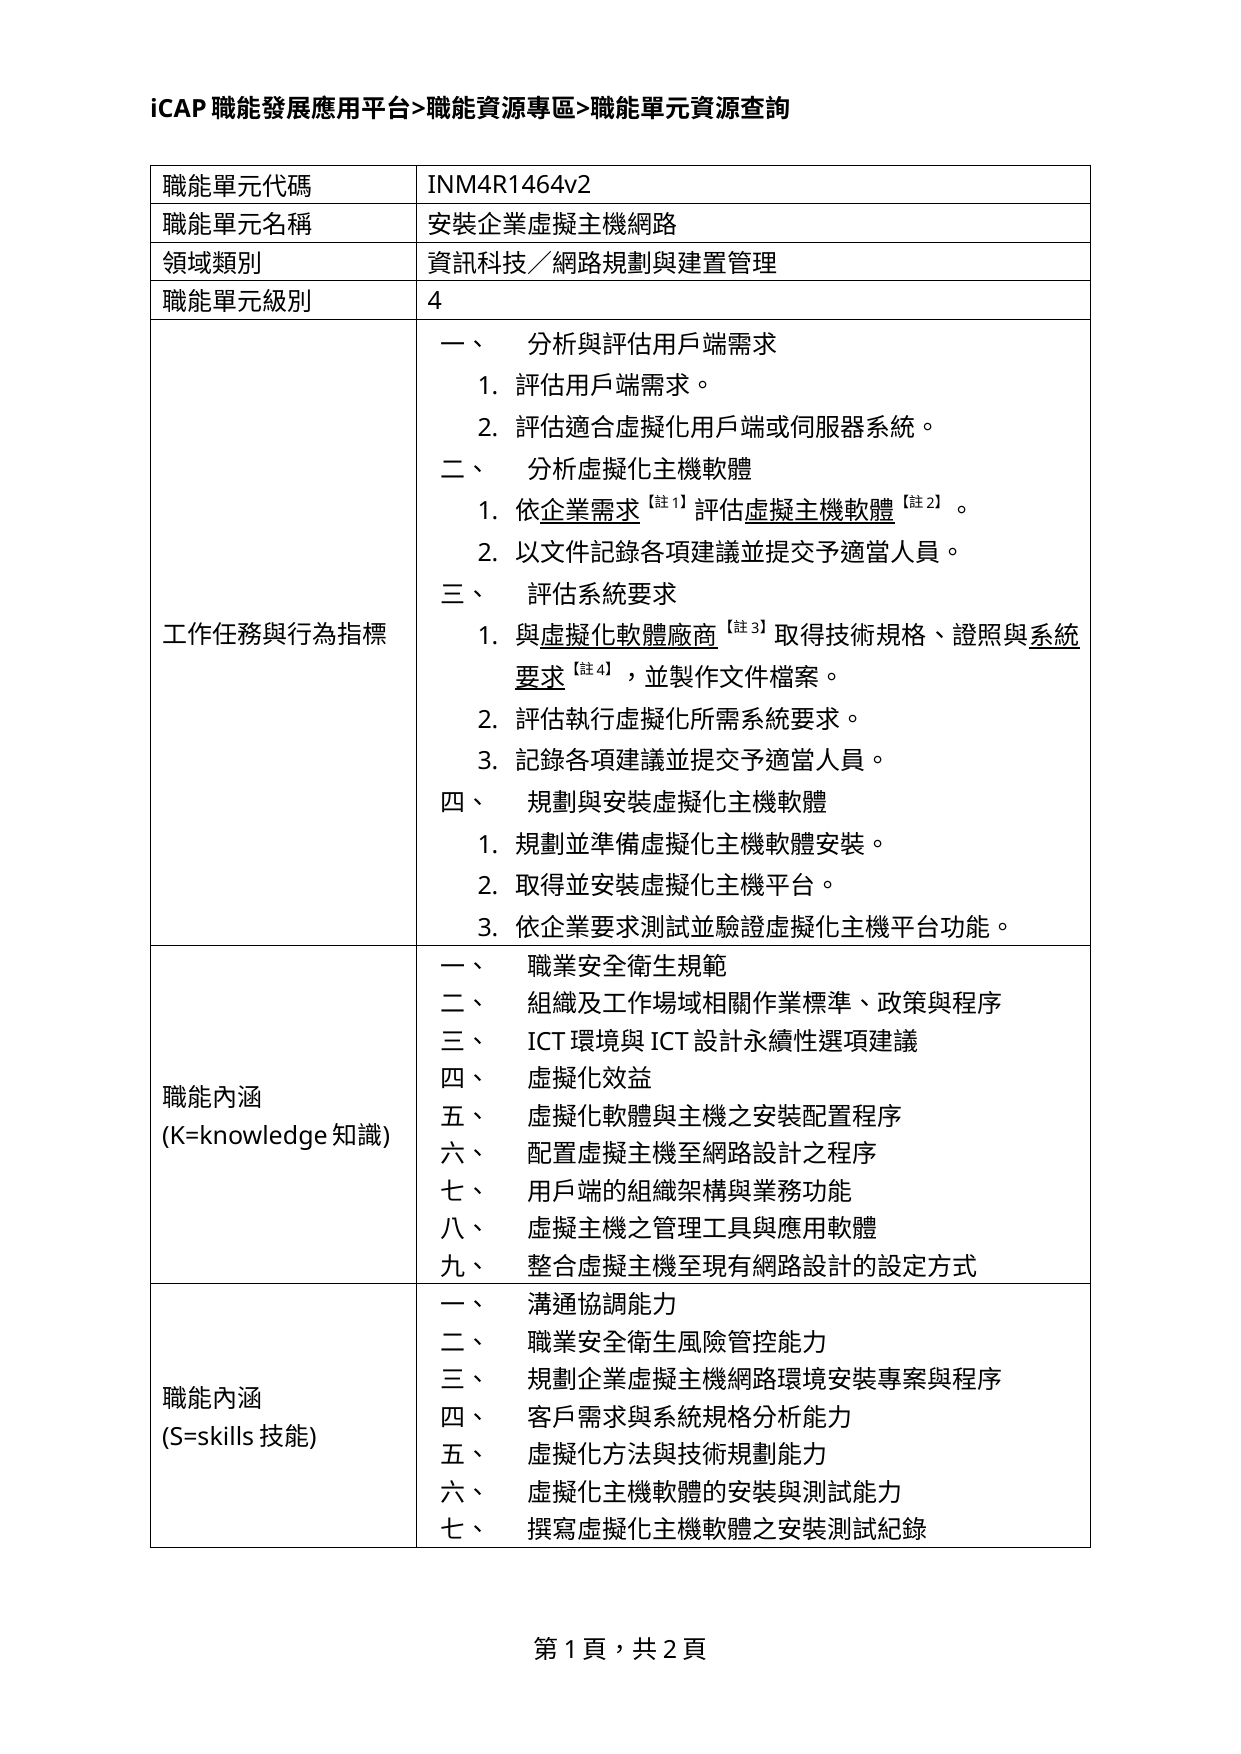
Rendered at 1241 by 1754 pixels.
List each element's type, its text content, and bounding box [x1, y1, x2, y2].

table_cell 職業安全衛生規範 組織及工作場域相關作業標準、政策與程序 ICT環境與ICT設計永續性選項建議 虛擬化效益 虛擬化軟體與主機之安裝配置程序 配置虛擬主機至網路設計之程序 用戶端的組織架構與業務功能 虛擬主機之管理工具與應用軟體 整合虛擬主機至現有網路設計的設定方式 [417, 946, 1090, 1283]
table_cell 職能單元級別 [151, 281, 416, 319]
table_header INM4R1464v2 [417, 166, 1090, 203]
table_cell 資訊科技／網路規劃與建置管理 [417, 243, 1090, 280]
table_cell 安裝企業虛擬主機網路 [417, 204, 1090, 242]
table_cell 工作任務與行為指標 [151, 320, 416, 945]
table_cell 職能內涵 (K=knowledge知識) [151, 946, 416, 1283]
table_cell 領域類別 [151, 243, 416, 280]
table_cell 分析與評估用戶端需求 評估用戶端需求。 評估適合虛擬化用戶端或伺服器系統。 分析虛擬化主機軟體 依企業需求【註1】評估虛擬主機軟體【註2】。 以文件記錄各項建議並提交予適當人員。 評估系統要求 與虛擬化軟體廠商【註3】取得技術規格、證照與系統要求【註4】，並製作文件檔案。 評估執行虛擬化所需系統要求。 記錄各項建議並提交予適當人員。 規劃與安裝虛擬化主機軟體 規劃並準備虛擬化主機軟體安裝。 取得並安裝虛擬化主機平台。 依企業要求測試並驗證虛擬化主機平台功能。 [417, 320, 1090, 945]
table_cell 職能單元名稱 [151, 204, 416, 242]
table_cell 溝通協調能力 職業安全衛生風險管控能力 規劃企業虛擬主機網路環境安裝專案與程序 客戶需求與系統規格分析能力 虛擬化方法與技術規劃能力 虛擬化主機軟體的安裝與測試能力 撰寫虛擬化主機軟體之安裝測試紀錄 [417, 1284, 1090, 1547]
table_header 職能單元代碼 [151, 166, 416, 203]
table_cell 職能內涵 (S=skills技能) [151, 1284, 416, 1547]
table_cell 4 [417, 281, 1090, 319]
